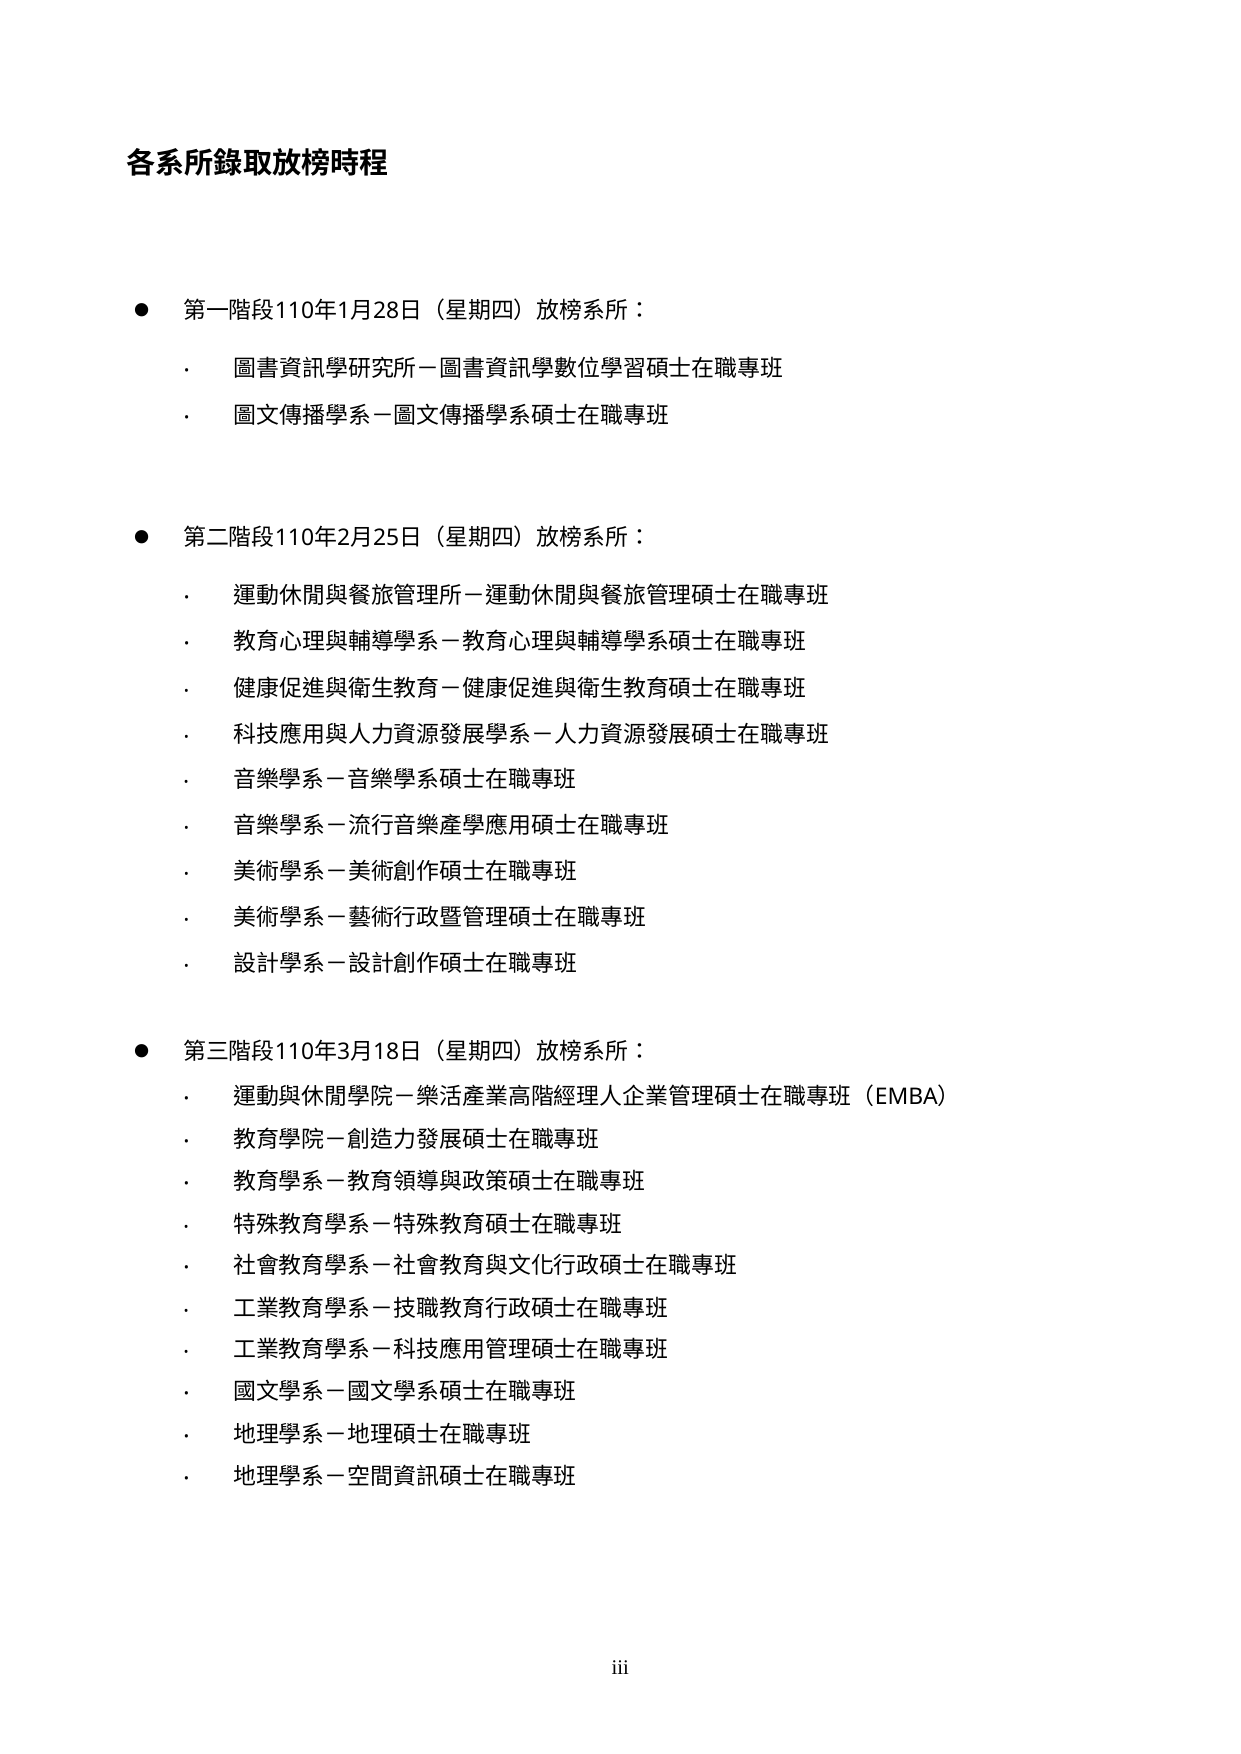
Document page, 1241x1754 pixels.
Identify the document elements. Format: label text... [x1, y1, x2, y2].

list 運動與休閒學院－樂活產業高階經理人企業管理碩士在職專班（EMBA） [183, 1078, 1152, 1112]
list 工業教育學系－科技應用管理碩士在職專班 [183, 1331, 1152, 1364]
list 音樂學系－音樂學系碩士在職專班 [183, 761, 1152, 794]
list 科技應用與人力資源發展學系－人力資源發展碩士在職專班 [183, 715, 1152, 749]
list 美術學系－藝術行政暨管理碩士在職專班 [183, 899, 1152, 932]
list 健康促進與衛生教育－健康促進與衛生教育碩士在職專班 [183, 669, 1152, 703]
list 教育心理與輔導學系－教育心理與輔導學系碩士在職專班 [183, 623, 1152, 657]
list 圖書資訊學研究所－圖書資訊學數位學習碩士在職專班 [183, 350, 1152, 384]
list 工業教育學系－技職教育行政碩士在職專班 [183, 1289, 1152, 1323]
list 音樂學系－流行音樂產學應用碩士在職專班 [183, 807, 1152, 840]
list 第二階段110年2月25日（星期四）放榜系所： [133, 520, 1152, 551]
list 教育學院－創造力發展碩士在職專班 [183, 1120, 1152, 1154]
list 特殊教育學系－特殊教育碩士在職專班 [183, 1205, 1152, 1239]
list 第三階段110年3月18日（星期四）放榜系所： [133, 1034, 1152, 1065]
list 社會教育學系－社會教育與文化行政碩士在職專班 [183, 1247, 1152, 1281]
list 圖文傳播學系－圖文傳播學系碩士在職專班 [183, 397, 1152, 431]
list 國文學系－國文學系碩士在職專班 [183, 1373, 1152, 1407]
list 教育學系－教育領導與政策碩士在職專班 [183, 1163, 1152, 1197]
list 設計學系－設計創作碩士在職專班 [183, 944, 1152, 978]
list 地理學系－地理碩士在職專班 [183, 1415, 1152, 1449]
list 美術學系－美術創作碩士在職專班 [183, 853, 1152, 886]
list 運動休閒與餐旅管理所－運動休閒與餐旅管理碩士在職專班 [183, 576, 1152, 611]
list 第一階段110年1月28日（星期四）放榜系所： [133, 294, 1152, 325]
list 地理學系－空間資訊碩士在職專班 [183, 1458, 1152, 1492]
text 各系所錄取放榜時程 [126, 152, 1152, 179]
